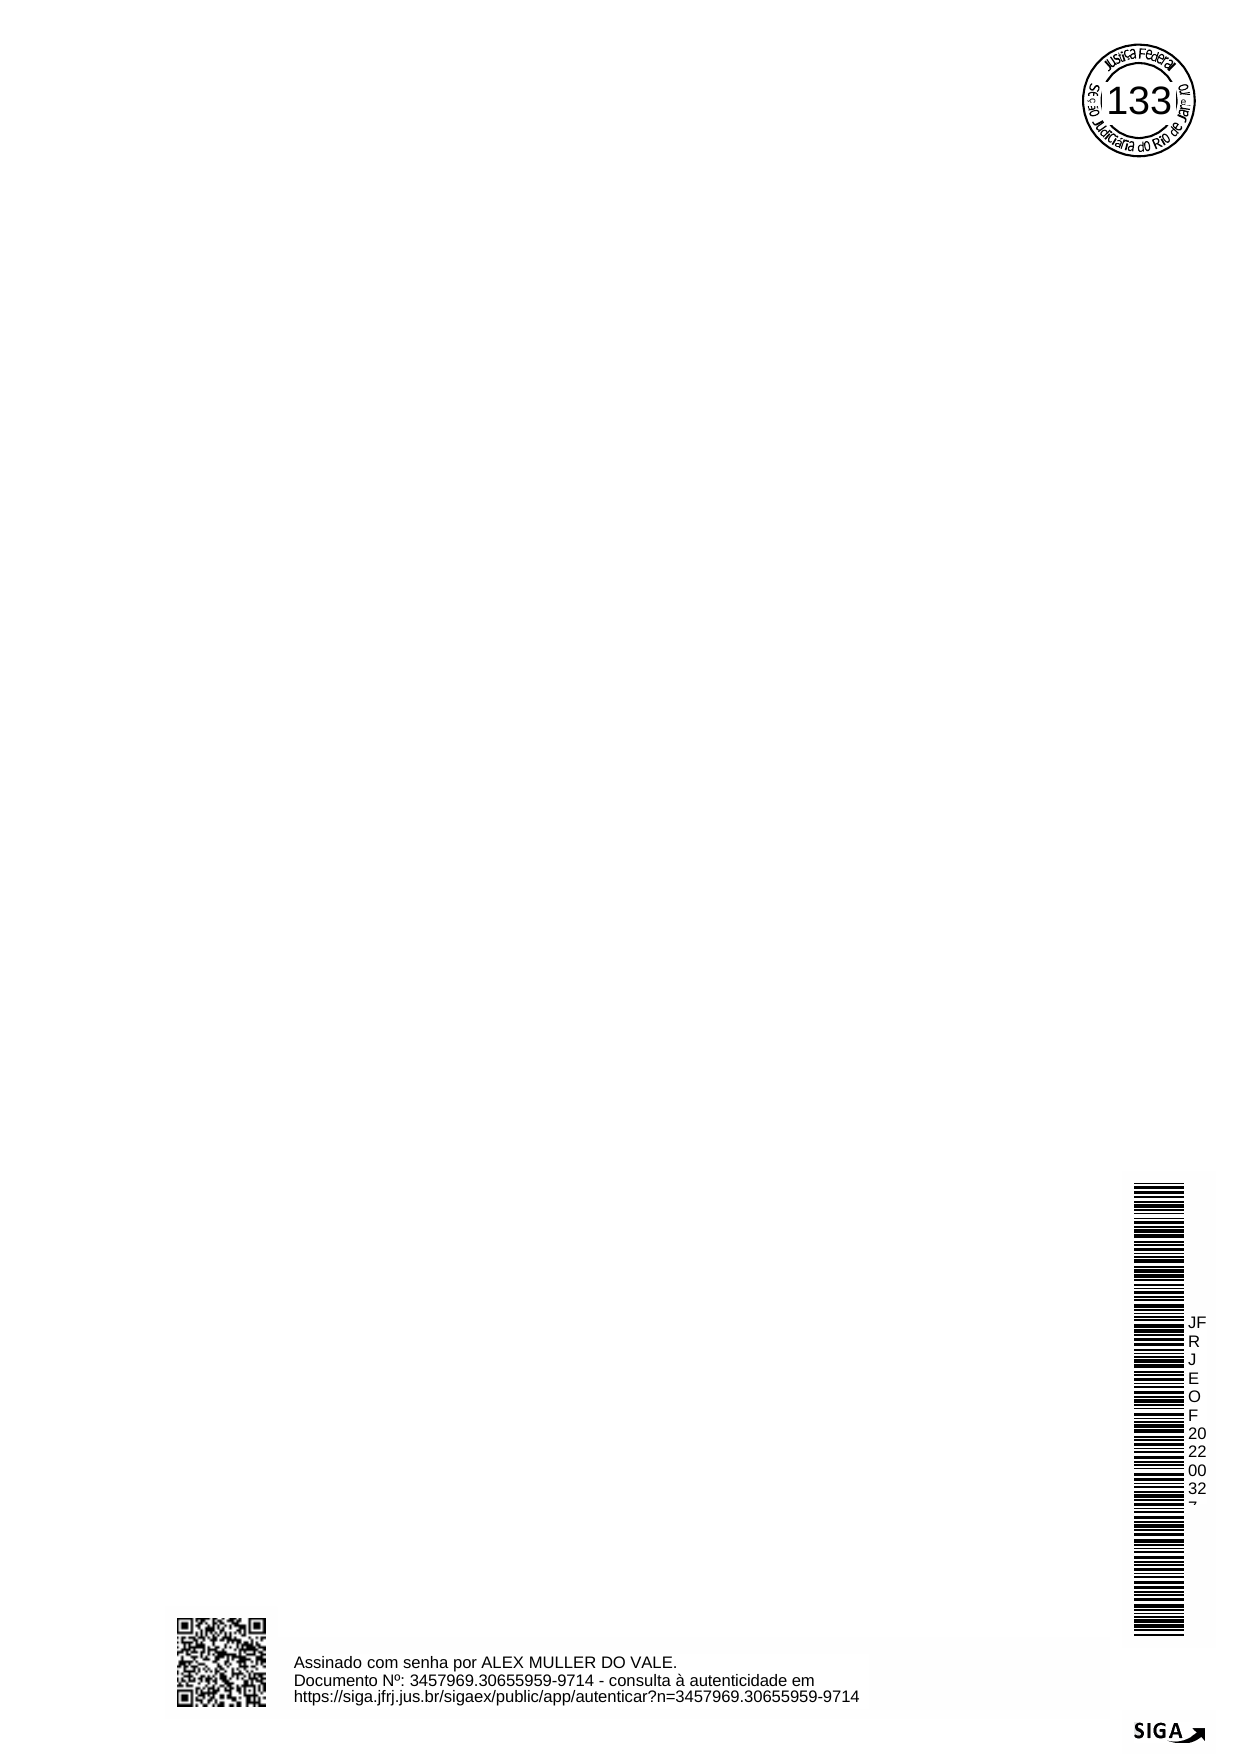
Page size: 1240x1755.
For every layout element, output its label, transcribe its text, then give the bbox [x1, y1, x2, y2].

text ç [1088, 98, 1099, 106]
text e [1180, 95, 1193, 105]
text JFRJEOF202200327V01 [1188, 1314, 1207, 1504]
